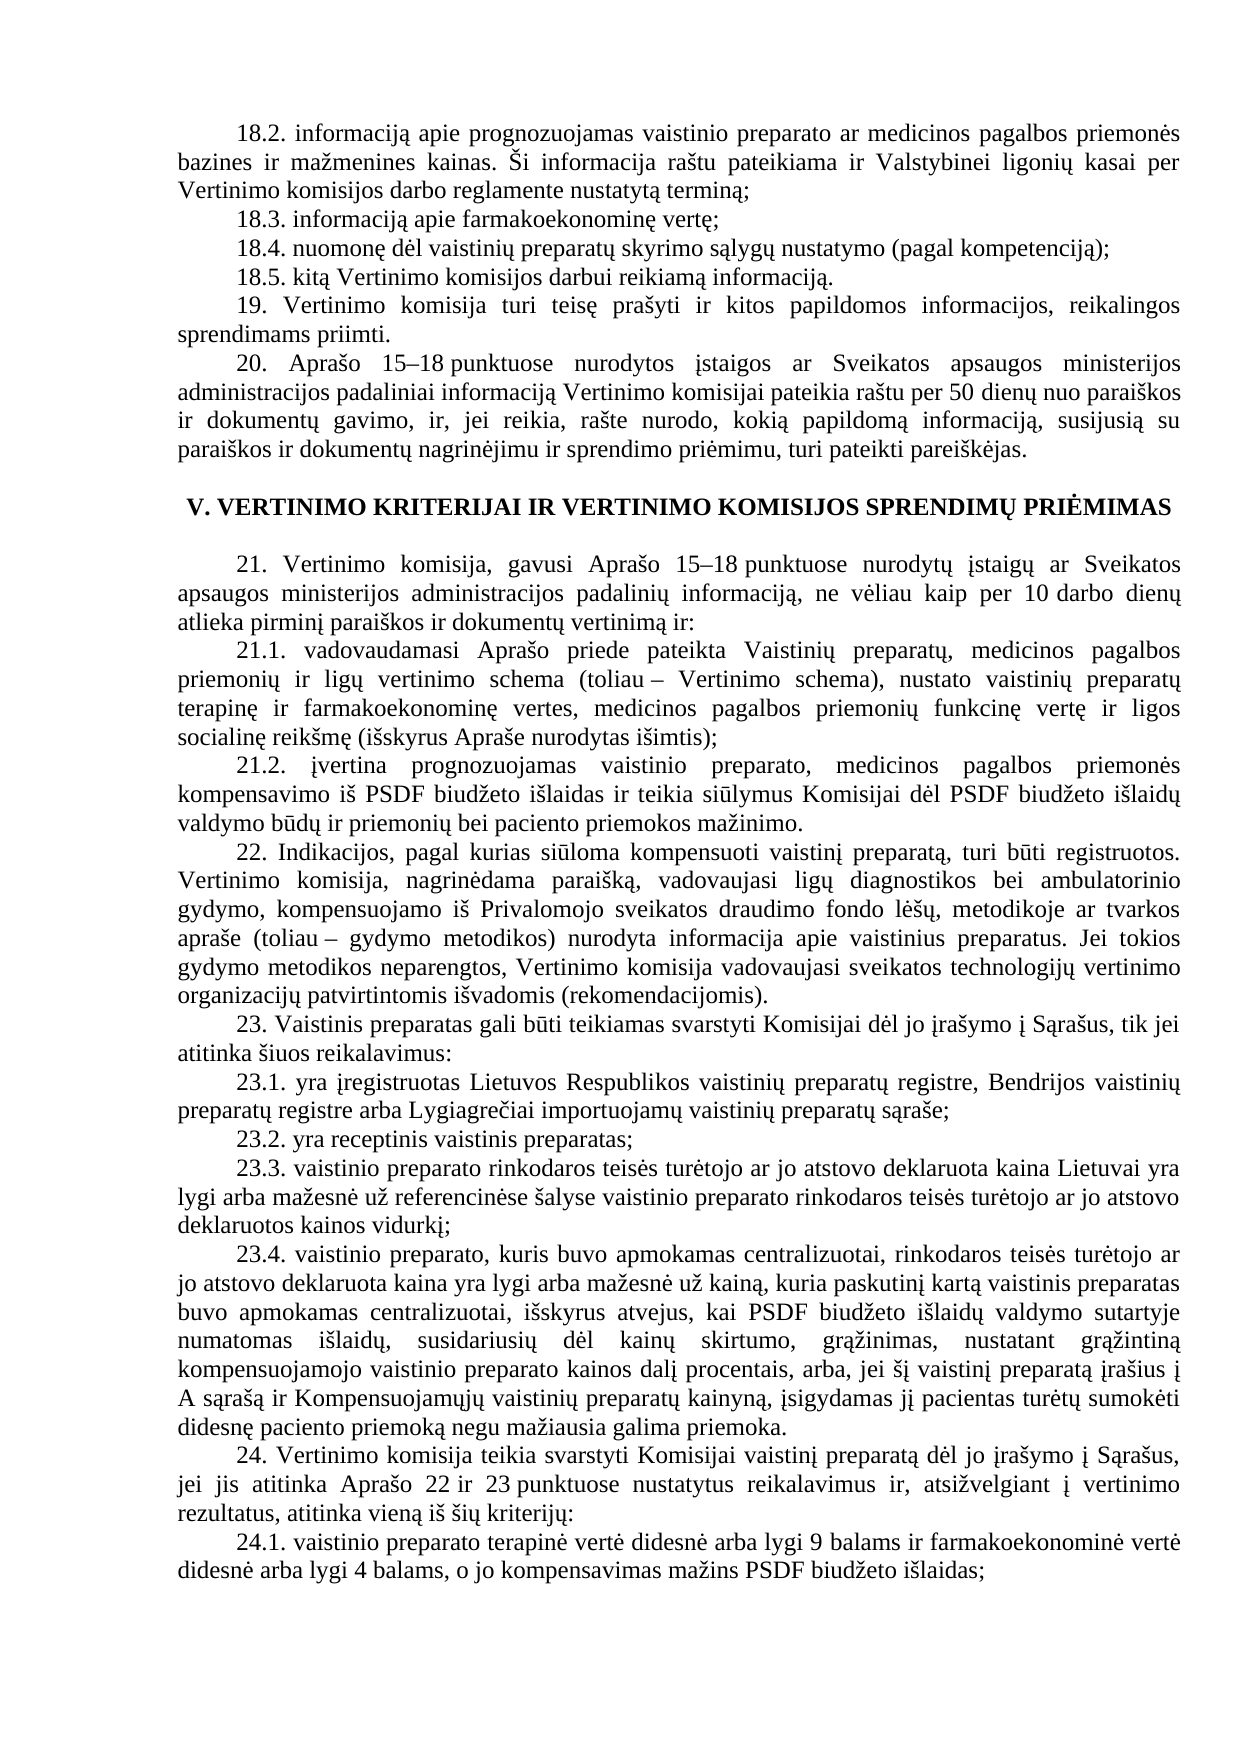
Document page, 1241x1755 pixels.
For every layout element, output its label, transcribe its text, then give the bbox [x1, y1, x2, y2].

text 24. Vertinimo komisija teikia svarstyti Komisijai vaistinį preparatą dėl jo įrašymo į Sąrašus, jei jis atitinka Aprašo 22 ir 23 punktuose nustatytus reikalavimus ir, atsižvelgiant į vertinimo rezultatus, atitinka vieną iš šių kriterijų: [177, 1441, 1181, 1527]
text 22. Indikacijos, pagal kurias siūloma kompensuoti vaistinį preparatą, turi būti registruotos. Vertinimo komisija, nagrinėdama paraišką, vadovaujasi ligų diagnostikos bei ambulatorinio gydymo, kompensuojamo iš Privalomojo sveikatos draudimo fondo lėšų, metodikoje ar tvarkos apraše (toliau – gydymo metodikos) nurodyta informacija apie vaistinius preparatus. Jei tokios gydymo metodikos neparengtos, Vertinimo komisija vadovaujasi sveikatos technologijų vertinimo organizacijų patvirtintomis išvadomis (rekomendacijomis). [177, 837, 1181, 1009]
text 19. Vertinimo komisija turi teisę prašyti ir kitos papildomos informacijos, reikalingos sprendimams priimti. [177, 291, 1181, 348]
text 21.2. įvertina prognozuojamas vaistinio preparato, medicinos pagalbos priemonės kompensavimo iš PSDF biudžeto išlaidas ir teikia siūlymus Komisijai dėl PSDF biudžeto išlaidų valdymo būdų ir priemonių bei paciento priemokos mažinimo. [177, 751, 1181, 837]
text 18.5. kitą Vertinimo komisijos darbui reikiamą informaciją. [177, 262, 1181, 291]
text 21.1. vadovaudamasi Aprašo priede pateikta Vaistinių preparatų, medicinos pagalbos priemonių ir ligų vertinimo schema (toliau – Vertinimo schema), nustato vaistinių preparatų terapinę ir farmakoekonominę vertes, medicinos pagalbos priemonių funkcinę vertę ir ligos socialinę reikšmę (išskyrus Apraše nurodytas išimtis); [177, 636, 1181, 751]
text 23.1. yra įregistruotas Lietuvos Respublikos vaistinių preparatų registre, Bendrijos vaistinių preparatų registre arba Lygiagrečiai importuojamų vaistinių preparatų sąraše; [177, 1067, 1181, 1124]
text 20. Aprašo 15–18 punktuose nurodytos įstaigos ar Sveikatos apsaugos ministerijos administracijos padaliniai informaciją Vertinimo komisijai pateikia raštu per 50 dienų nuo paraiškos ir dokumentų gavimo, ir, jei reikia, rašte nurodo, kokią papildomą informaciją, susijusią su paraiškos ir dokumentų nagrinėjimu ir sprendimo priėmimu, turi pateikti pareiškėjas. [177, 348, 1181, 463]
text 23.3. vaistinio preparato rinkodaros teisės turėtojo ar jo atstovo deklaruota kaina Lietuvai yra lygi arba mažesnė už referencinėse šalyse vaistinio preparato rinkodaros teisės turėtojo ar jo atstovo deklaruotos kainos vidurkį; [177, 1153, 1181, 1239]
text 21. Vertinimo komisija, gavusi Aprašo 15–18 punktuose nurodytų įstaigų ar Sveikatos apsaugos ministerijos administracijos padalinių informaciją, ne vėliau kaip per 10 darbo dienų atlieka pirminį paraiškos ir dokumentų vertinimą ir: [177, 549, 1181, 636]
text 23.4. vaistinio preparato, kuris buvo apmokamas centralizuotai, rinkodaros teisės turėtojo ar jo atstovo deklaruota kaina yra lygi arba mažesnė už kainą, kuria paskutinį kartą vaistinis preparatas buvo apmokamas centralizuotai, išskyrus atvejus, kai PSDF biudžeto išlaidų valdymo sutartyje numatomas išlaidų, susidariusių dėl kainų skirtumo, grąžinimas, nustatant grąžintiną kompensuojamojo vaistinio preparato kainos dalį procentais, arba, jei šį vaistinį preparatą įrašius į A sąrašą ir Kompensuojamųjų vaistinių preparatų kainyną, įsigydamas jį pacientas turėtų sumokėti didesnę paciento priemoką negu mažiausia galima priemoka. [177, 1239, 1181, 1441]
text 23. Vaistinis preparatas gali būti teikiamas svarstyti Komisijai dėl jo įrašymo į Sąrašus, tik jei atitinka šiuos reikalavimus: [177, 1009, 1181, 1067]
text 18.2. informaciją apie prognozuojamas vaistinio preparato ar medicinos pagalbos priemonės bazines ir mažmenines kainas. Ši informacija raštu pateikiama ir Valstybinei ligonių kasai per Vertinimo komisijos darbo reglamente nustatytą terminą; [177, 118, 1181, 204]
text 23.2. yra receptinis vaistinis preparatas; [177, 1124, 1181, 1153]
text 24.1. vaistinio preparato terapinė vertė didesnė arba lygi 9 balams ir farmakoekonominė vertė didesnė arba lygi 4 balams, o jo kompensavimas mažins PSDF biudžeto išlaidas; [177, 1527, 1181, 1584]
text V. VERTINIMO KRITERIJAI IR VERTINIMO KOMISIJOS SPRENDIMŲ PRIĖMIMAS [177, 492, 1181, 521]
text 18.4. nuomonę dėl vaistinių preparatų skyrimo sąlygų nustatymo (pagal kompetenciją); [177, 233, 1181, 262]
text 18.3. informaciją apie farmakoekonominę vertę; [177, 204, 1181, 233]
